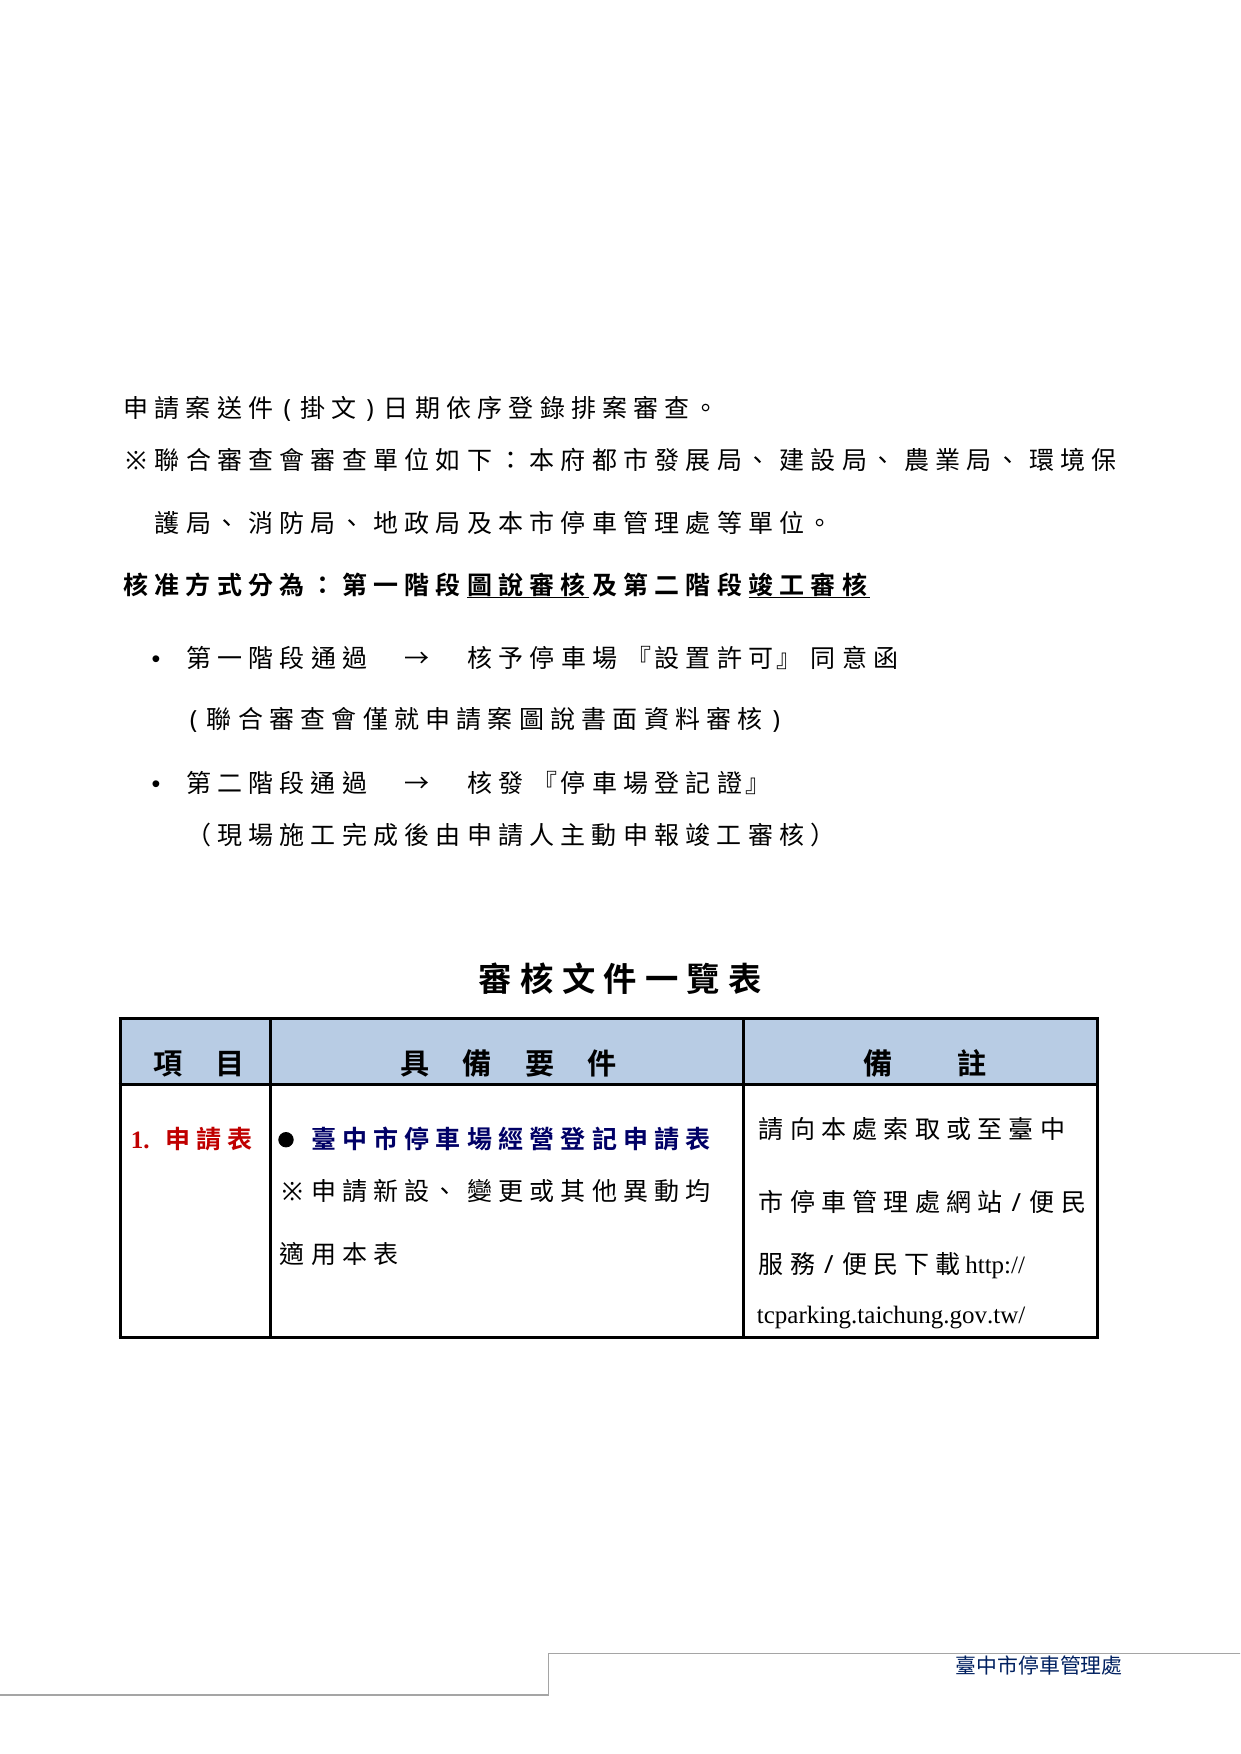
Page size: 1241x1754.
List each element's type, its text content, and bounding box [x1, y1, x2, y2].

table_cell 臺中市停車場經營登記申請表 ※申請新設、變更或其他異動均適用本表 [272, 1086, 742, 1336]
table_header 備 註 [745, 1020, 1096, 1083]
table_cell 請向本處索取或至臺中市停車管理處網站/便民服務/便民下載http://tcparking.taichung.gov.tw/ [745, 1086, 1096, 1336]
text ※聯合審查會審查單位如下：本府都市發展局、建設局、農業局、環境保護局、消防局、地政局及本市停車管理處等單位。 [120, 417, 1120, 542]
text (聯合審查會僅就申請案圖說書面資料審核) [179, 667, 1120, 729]
text 審核文件一覽表 [120, 936, 1120, 998]
text （現場施工完成後由申請人主動申報竣工審核） [179, 792, 1120, 854]
text 核准方式分為：第一階段圖說審核及第二階段竣工審核 [120, 542, 1120, 604]
text 申請案送件(掛文)日期依序登錄排案審查。 [120, 354, 1120, 417]
table_cell 申請表 [122, 1086, 269, 1336]
table_header 項 目 [122, 1020, 269, 1083]
list 第二階段通過 → 核發『停車場登記證』 [149, 729, 1120, 792]
list 第一階段通過 → 核予停車場『設置許可』同意函 [149, 604, 1120, 667]
table_header 具 備 要 件 [272, 1020, 742, 1083]
